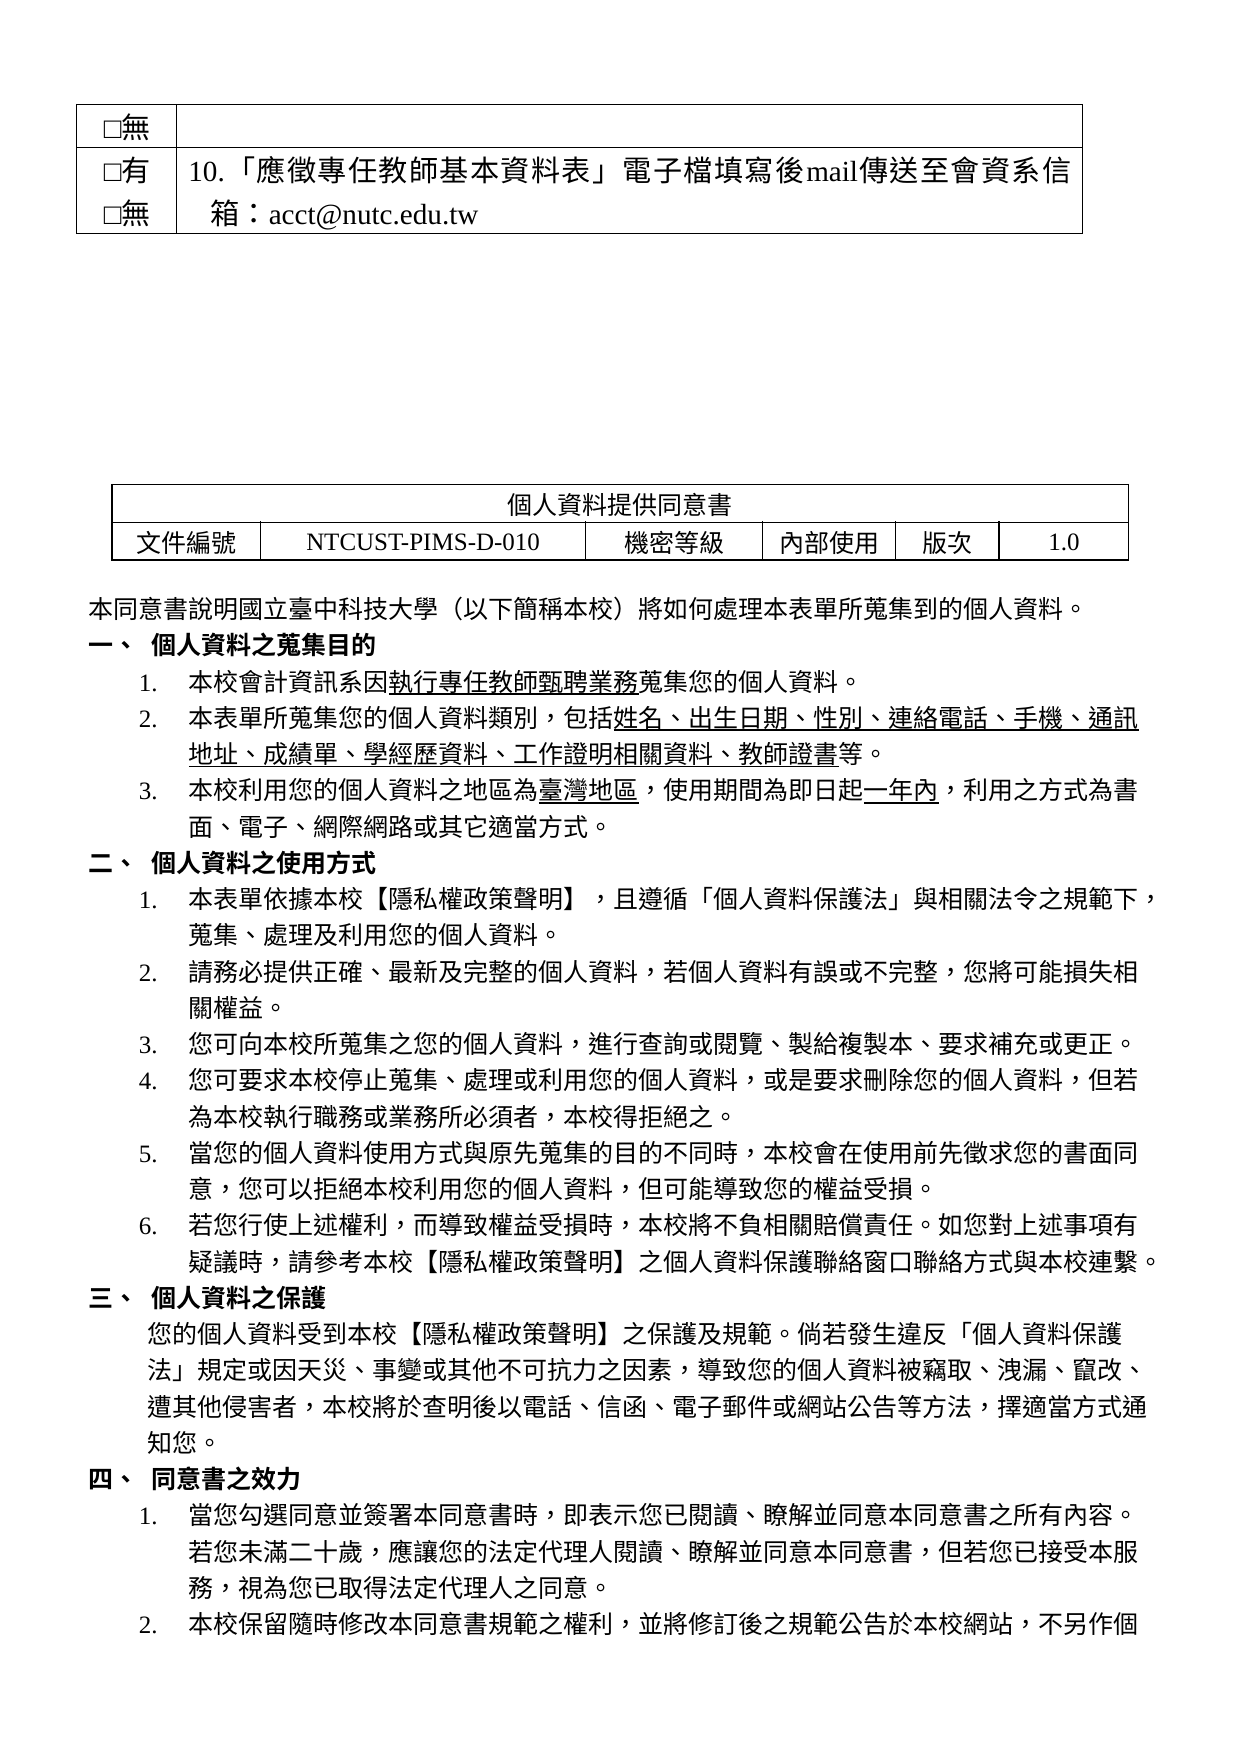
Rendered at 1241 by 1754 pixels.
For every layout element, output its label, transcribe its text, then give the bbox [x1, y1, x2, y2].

list 本校會計資訊系因執行專任教師甄聘業務蒐集您的個人資料。 [139, 662, 1152, 698]
list 本校利用您的個人資料之地區為臺灣地區，使用期間為即日起一年內，利用之方式為書面、電子、網際網路或其它適當方式。 [139, 771, 1152, 843]
table_cell 文件編號 [113, 523, 260, 559]
list 當您勾選同意並簽署本同意書時，即表示您已閱讀、瞭解並同意本同意書之所有內容。若您未滿二十歲，應讓您的法定代理人閱讀、瞭解並同意本同意書，但若您已接受本服務，視為您已取得法定代理人之同意。 [139, 1496, 1152, 1604]
list 若您行使上述權利，而導致權益受損時，本校將不負相關賠償責任。如您對上述事項有疑議時，請參考本校【隱私權政策聲明】之個人資料保護聯絡窗口聯絡方式與本校連繫。 [139, 1206, 1152, 1278]
list 請務必提供正確、最新及完整的個人資料，若個人資料有誤或不完整，您將可能損失相關權益。 [139, 952, 1152, 1024]
table_cell □無 [77, 105, 176, 147]
list 個人資料之使用方式 [89, 843, 1152, 879]
list 本表單依據本校【隱私權政策聲明】，且遵循「個人資料保護法」與相關法令之規範下，蒐集、處理及利用您的個人資料。 [139, 879, 1152, 952]
table_header 個人資料提供同意書 [113, 485, 1128, 521]
table_cell 內部使用 [763, 523, 895, 559]
text 您的個人資料受到本校【隱私權政策聲明】之保護及規範。倘若發生違反「個人資料保護法」規定或因天災、事變或其他不可抗力之因素，導致您的個人資料被竊取、洩漏、竄改、遭其他侵害者，本校將於查明後以電話、信函、電子郵件或網站公告等方法，擇適當方式通知您。 [148, 1314, 1152, 1459]
table_cell 版次 [896, 523, 998, 559]
table_cell 10.「應徵專任教師基本資料表」電子檔填寫後mail傳送至會資系信箱：acct@nutc.edu.tw [177, 148, 1082, 233]
table_cell □有 □無 [77, 148, 176, 233]
table_cell 機密等級 [586, 523, 762, 559]
list 當您的個人資料使用方式與原先蒐集的目的不同時，本校會在使用前先徵求您的書面同意，您可以拒絕本校利用您的個人資料，但可能導致您的權益受損。 [139, 1133, 1152, 1206]
list 本校保留隨時修改本同意書規範之權利，並將修訂後之規範公告於本校網站，不另作個 [139, 1604, 1152, 1641]
text 本同意書說明國立臺中科技大學（以下簡稱本校）將如何處理本表單所蒐集到的個人資料。 [89, 589, 1152, 626]
table_cell NTCUST-PIMS-D-010 [261, 523, 585, 559]
list 個人資料之保護 [89, 1278, 1152, 1314]
list 同意書之效力 [89, 1459, 1152, 1496]
table_cell 1.0 [1000, 523, 1128, 559]
list 本表單所蒐集您的個人資料類別，包括姓名、出生日期、性別、連絡電話、手機、通訊地址、成績單、學經歷資料、工作證明相關資料、教師證書等。 [139, 698, 1152, 771]
list 您可要求本校停止蒐集、處理或利用您的個人資料，或是要求刪除您的個人資料，但若為本校執行職務或業務所必須者，本校得拒絕之。 [139, 1061, 1152, 1133]
list 個人資料之蒐集目的 [89, 626, 1152, 662]
table_cell [177, 105, 1082, 147]
list 您可向本校所蒐集之您的個人資料，進行查詢或閱覽、製給複製本、要求補充或更正。 [139, 1024, 1152, 1061]
